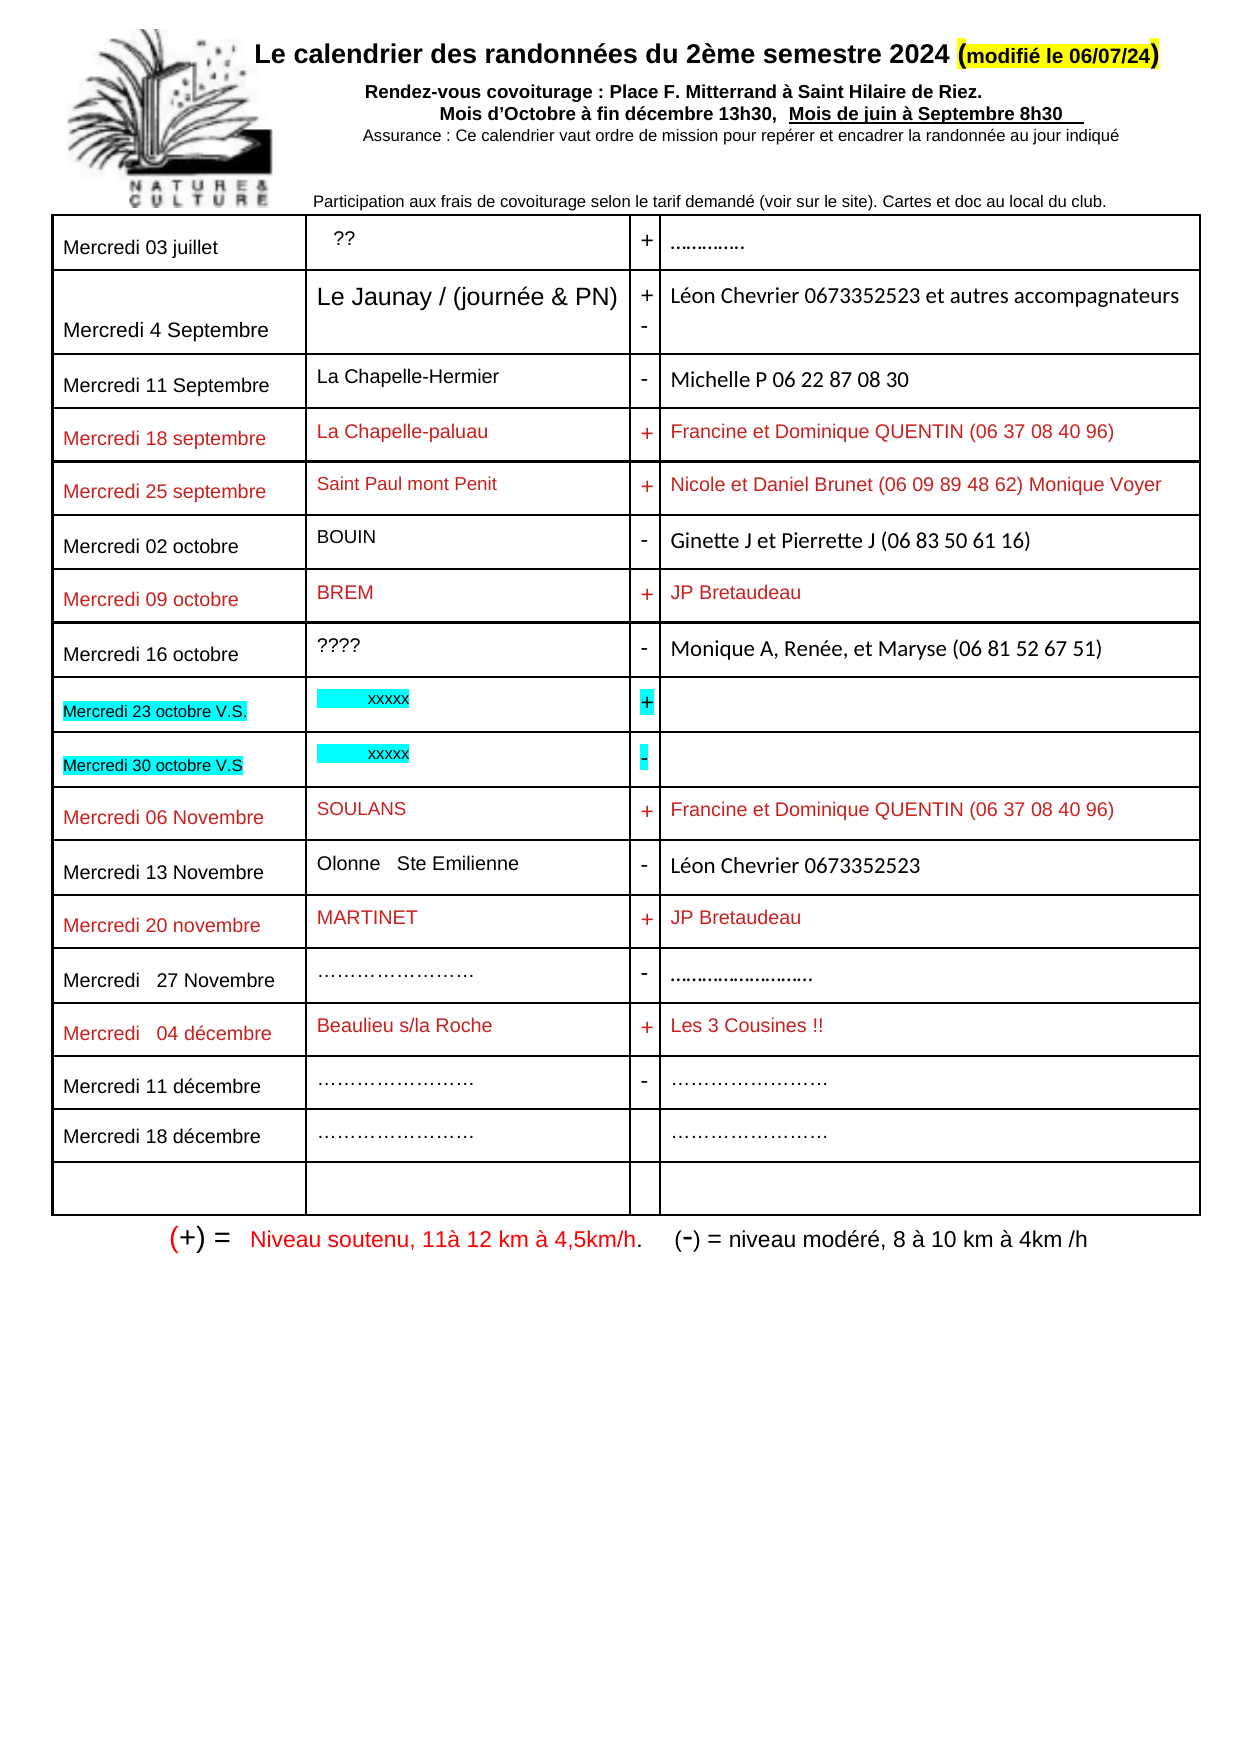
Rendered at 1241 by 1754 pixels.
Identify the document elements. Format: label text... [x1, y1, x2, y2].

table_cell BOUIN [307, 516, 629, 568]
table_cell + [631, 463, 659, 513]
table_cell - [631, 355, 659, 407]
table_cell ……………………… [661, 949, 1199, 1002]
table_cell - [631, 841, 659, 894]
table_cell Mercredi 11 Septembre [54, 355, 305, 407]
table_cell Mercredi 30 octobre V.S [54, 733, 305, 786]
table_cell …………………… [661, 1057, 1199, 1108]
table_cell Léon Chevrier 0673352523 [661, 841, 1199, 894]
table_cell Mercredi 27 Novembre [54, 949, 305, 1002]
table_cell Mercredi 23 octobre V.S. [54, 678, 305, 731]
table_cell + [631, 896, 659, 947]
table_cell - [631, 1057, 659, 1108]
table_cell Mercredi 20 novembre [54, 896, 305, 947]
table_cell …………………… [307, 949, 629, 1002]
text Rendez-vous covoiturage : Place F. Mitterrand à Saint Hilaire de Riez. [39, 81, 1206, 103]
table_cell Mercredi 25 septembre [54, 463, 305, 513]
table_cell JP Bretaudeau [661, 570, 1199, 621]
table_cell + [631, 788, 659, 839]
table_cell [661, 1163, 1199, 1214]
picture [67, 29, 273, 38]
table_cell Mercredi 18 septembre [54, 409, 305, 460]
table_header ?? [307, 216, 629, 269]
table_cell [661, 733, 1199, 786]
table_cell - [631, 733, 659, 786]
table_cell + [631, 1004, 659, 1055]
table_cell …………………… [661, 1110, 1199, 1161]
table_cell Michelle P 06 22 87 08 30 [661, 355, 1199, 407]
picture [67, 145, 273, 192]
table_cell Nicole et Daniel Brunet (06 09 89 48 62) Monique Voyer [661, 463, 1199, 513]
table_cell …………………… [307, 1057, 629, 1108]
table_cell - [631, 516, 659, 568]
table_cell Mercredi 16 octobre [54, 624, 305, 676]
table_cell + [631, 570, 659, 621]
table_cell Les 3 Cousines !! [661, 1004, 1199, 1055]
text Assurance : Ce calendrier vaut ordre de mission pour repérer et encadrer la randonnée au jour indiqué [39, 127, 1146, 145]
table_cell xxxxx [307, 733, 629, 786]
table_cell [307, 1163, 629, 1214]
table_cell Le Jaunay / (journée & PN) [307, 271, 629, 352]
table_cell [661, 678, 1199, 731]
table_cell Mercredi 4 Septembre [54, 271, 305, 352]
table_cell Mercredi 18 décembre [54, 1110, 305, 1161]
table_cell …………………… [307, 1110, 629, 1161]
table_cell ???? [307, 624, 629, 676]
picture [67, 69, 273, 81]
table_cell [631, 1163, 659, 1214]
table_cell Beaulieu s/la Roche [307, 1004, 629, 1055]
table_cell +- [631, 271, 659, 352]
table_cell La Chapelle-paluau [307, 409, 629, 460]
table_header ………….. [661, 216, 1199, 269]
table_cell - [631, 624, 659, 676]
table_cell Mercredi 13 Novembre [54, 841, 305, 894]
table_cell Francine et Dominique QUENTIN (06 37 08 40 96) [661, 788, 1199, 839]
table_cell Mercredi 11 décembre [54, 1057, 305, 1108]
table_cell Olonne Ste Emilienne [307, 841, 629, 894]
table_cell xxxxx [307, 678, 629, 731]
text Mois d’Octobre à fin décembre 13h30, Mois de juin à Septembre 8h30 [39, 103, 1206, 124]
table_header Mercredi 03 juillet [54, 216, 305, 269]
table_cell Mercredi 09 octobre [54, 570, 305, 621]
table_cell Mercredi 04 décembre [54, 1004, 305, 1055]
table_cell [54, 1163, 305, 1214]
table_cell SOULANS [307, 788, 629, 839]
table_cell Monique A, Renée, et Maryse (06 81 52 67 51) [661, 624, 1199, 676]
table_cell + [631, 409, 659, 460]
table_cell MARTINET [307, 896, 629, 947]
text (+) = Niveau soutenu, 11à 12 km à 4,5km/h. (-) = niveau modéré, 8 à 10 km à 4km /h [39, 1218, 1099, 1255]
table_cell Léon Chevrier 0673352523 et autres accompagnateurs [661, 271, 1199, 352]
table_cell JP Bretaudeau [661, 896, 1199, 947]
table_cell Mercredi 02 octobre [54, 516, 305, 568]
table_cell + [631, 678, 659, 731]
text Le calendrier des randonnées du 2ème semestre 2024 (modifié le 06/07/24) [59, 38, 1206, 69]
table_cell - [631, 949, 659, 1002]
table_cell Mercredi 06 Novembre [54, 788, 305, 839]
table_cell La Chapelle-Hermier [307, 355, 629, 407]
table_cell Saint Paul mont Penit [307, 463, 629, 513]
table_cell Ginette J et Pierrette J (06 83 50 61 16) [661, 516, 1199, 568]
text Participation aux frais de covoiturage selon le tarif demandé (voir sur le site). Cartes et doc au local du club. [39, 192, 1206, 211]
table_cell [631, 1110, 659, 1161]
table_header + [631, 216, 659, 269]
table_cell BREM [307, 570, 629, 621]
table_cell Francine et Dominique QUENTIN (06 37 08 40 96) [661, 409, 1199, 460]
